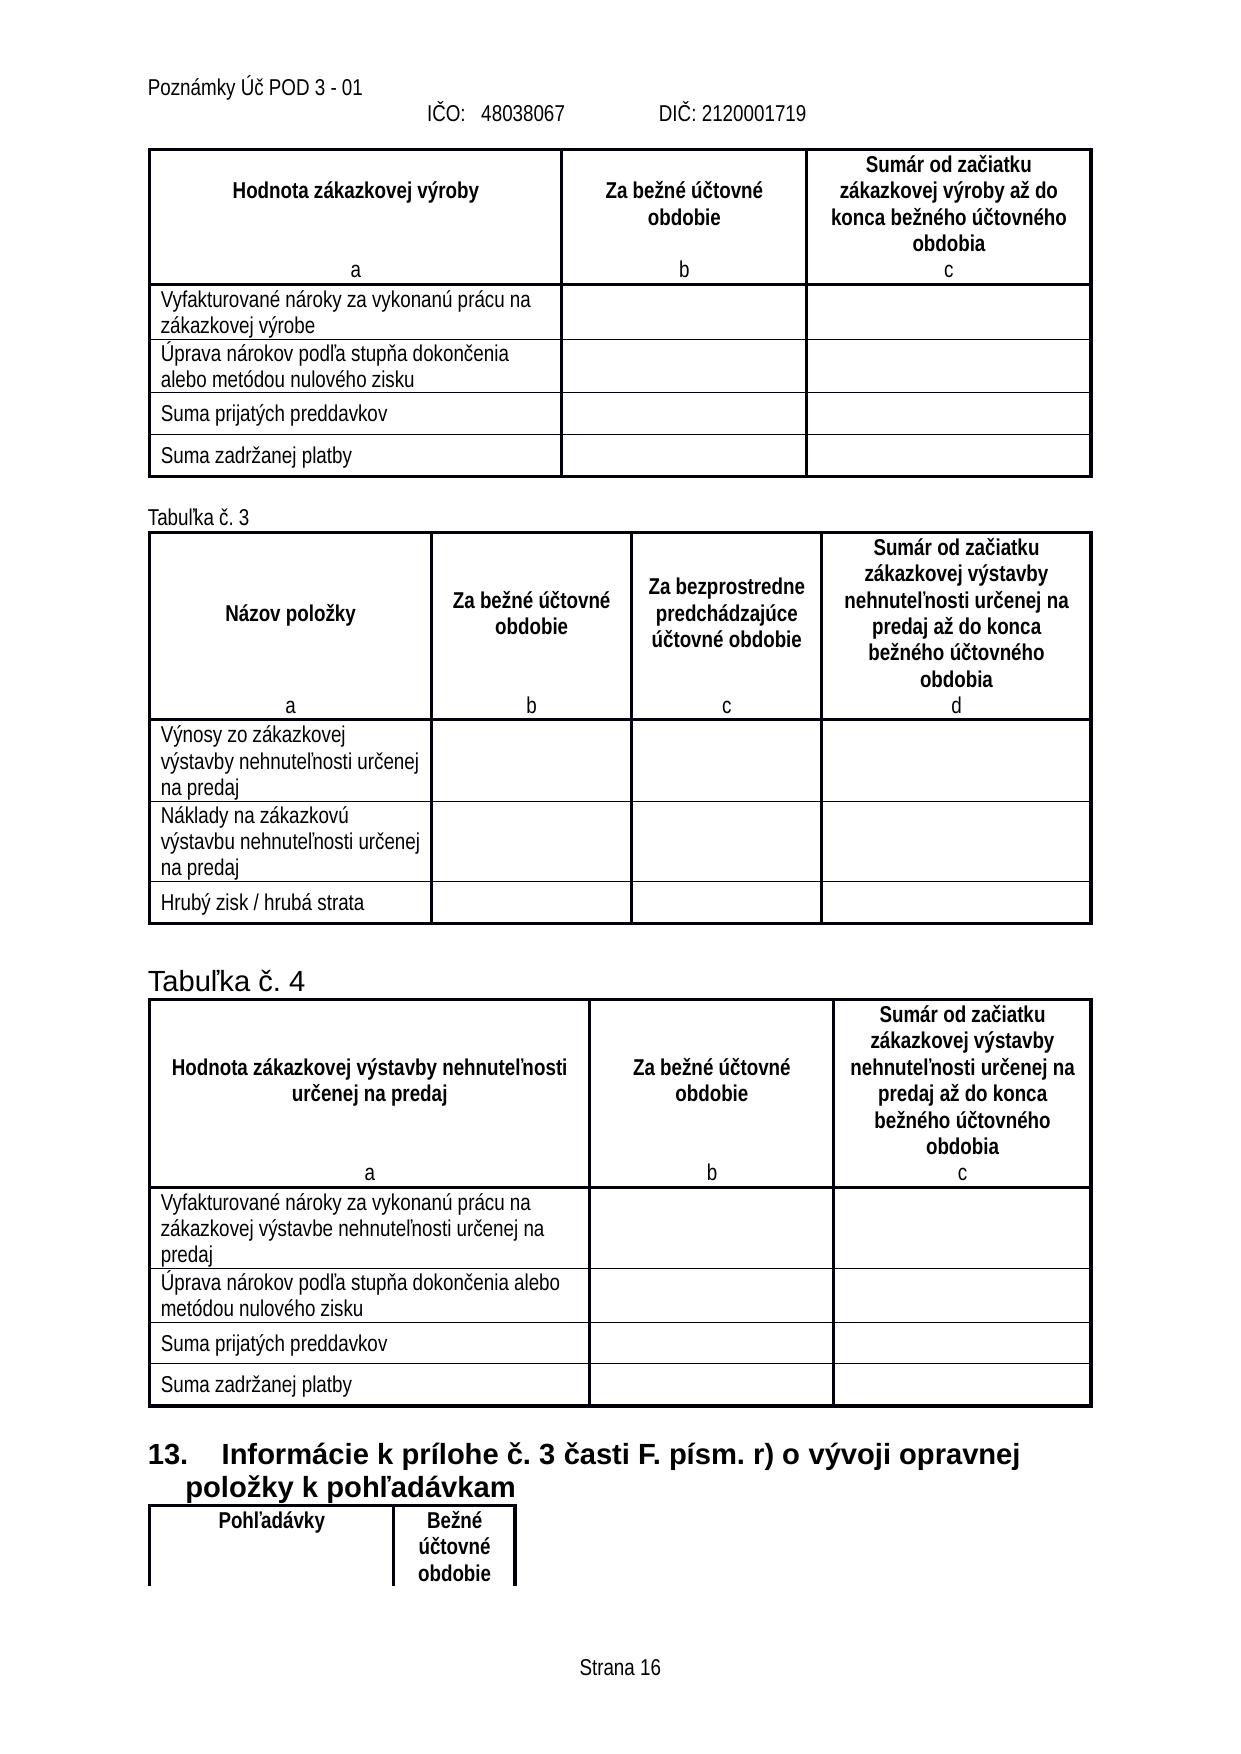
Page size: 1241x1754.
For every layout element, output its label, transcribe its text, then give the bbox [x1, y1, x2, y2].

table_cell [835, 1189, 1089, 1268]
title Tabuľka č. 4 [148, 964, 1092, 998]
table_header Názov položky [151, 534, 430, 692]
table_header Za bežné účtovné obdobie [591, 1001, 832, 1159]
table_cell [808, 393, 1089, 433]
table_cell b [433, 692, 630, 718]
table_cell [808, 340, 1089, 392]
table_cell [591, 1364, 832, 1404]
table_cell [433, 721, 630, 801]
table_cell b [563, 256, 805, 283]
table_cell [433, 882, 630, 922]
table_cell [633, 802, 820, 881]
table_header Sumár od začiatku zákazkovej výstavby nehnuteľnosti určenej na predaj až do konca bežného účtovného obdobia [823, 534, 1089, 692]
table_cell c [808, 256, 1089, 283]
table_cell c [835, 1159, 1089, 1186]
table_cell d [823, 692, 1089, 718]
table_cell Suma prijatých preddavkov [151, 1323, 588, 1363]
table_cell [563, 393, 805, 433]
table_header Za bezprostredne predchádzajúce účtovné obdobie [633, 534, 820, 692]
table_cell [563, 435, 805, 475]
table_cell [823, 802, 1089, 881]
table_cell [823, 882, 1089, 922]
table_header Bežné účtovné obdobie [395, 1507, 513, 1586]
table_cell Hrubý zisk / hrubá strata [151, 882, 430, 922]
table_cell Úprava nárokov podľa stupňa dokončenia alebo metódou nulového zisku [151, 340, 560, 392]
table_cell a [151, 692, 430, 718]
table_cell [563, 286, 805, 338]
table_cell [823, 721, 1089, 801]
table_cell Výnosy zo zákazkovej výstavby nehnuteľnosti určenej na predaj [151, 721, 430, 801]
table_cell Náklady na zákazkovú výstavbu nehnuteľnosti určenej na predaj [151, 802, 430, 881]
table_cell [835, 1364, 1089, 1404]
title Informácie k prílohe č. 3 časti F. písm. r) o vývoji opravnej položky k pohľadávkam [148, 1437, 1092, 1504]
table_header Sumár od začiatku zákazkovej výroby až do konca bežného účtovného obdobia [808, 151, 1089, 256]
table_header Pohľadávky [151, 1507, 392, 1586]
table_cell Vyfakturované nároky za vykonanú prácu na zákazkovej výrobe [151, 286, 560, 338]
table_cell [633, 882, 820, 922]
table_header Za bežné účtovné obdobie [563, 151, 805, 256]
table_header Za bežné účtovné obdobie [433, 534, 630, 692]
table_cell [633, 721, 820, 801]
table_cell [591, 1269, 832, 1322]
table_header Sumár od začiatku zákazkovej výstavby nehnuteľnosti určenej na predaj až do konca bežného účtovného obdobia [835, 1001, 1089, 1159]
table_cell a [151, 1159, 588, 1186]
table_cell b [591, 1159, 832, 1186]
table_cell Suma zadržanej platby [151, 1364, 588, 1404]
text Tabuľka č. 3 [148, 504, 1092, 531]
table_cell [563, 340, 805, 392]
table_cell [835, 1323, 1089, 1363]
table_cell Vyfakturované nároky za vykonanú prácu na zákazkovej výstavbe nehnuteľnosti určenej na predaj [151, 1189, 588, 1268]
table_cell Suma zadržanej platby [151, 435, 560, 475]
table_cell Suma prijatých preddavkov [151, 393, 560, 433]
table_cell [808, 435, 1089, 475]
table_cell [591, 1323, 832, 1363]
table_header Hodnota zákazkovej výroby [151, 151, 560, 256]
table_cell [808, 286, 1089, 338]
table_header Hodnota zákazkovej výstavby nehnuteľnosti určenej na predaj [151, 1001, 588, 1159]
table_cell [835, 1269, 1089, 1322]
table_cell a [151, 256, 560, 283]
table_cell [433, 802, 630, 881]
table_cell [591, 1189, 832, 1268]
table_cell Úprava nárokov podľa stupňa dokončenia alebo metódou nulového zisku [151, 1269, 588, 1322]
table_cell c [633, 692, 820, 718]
